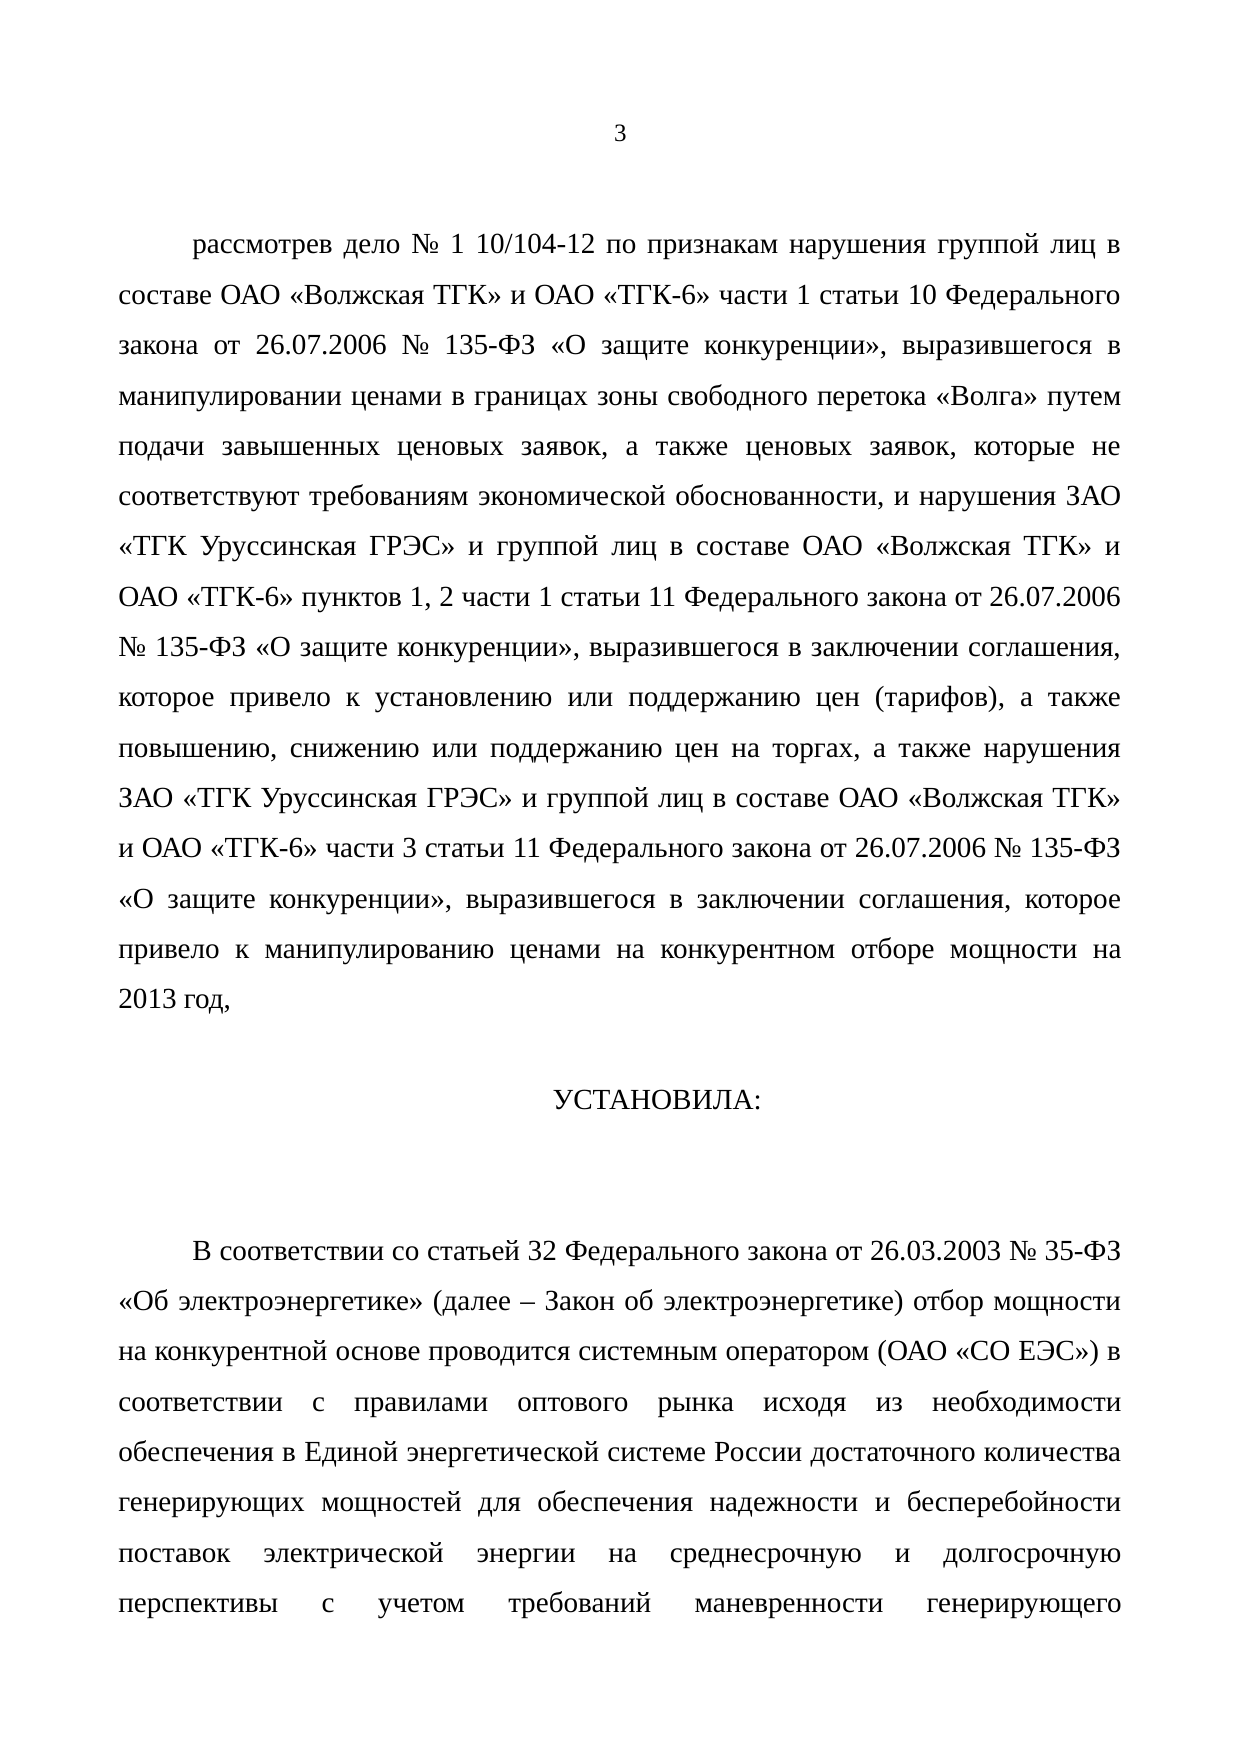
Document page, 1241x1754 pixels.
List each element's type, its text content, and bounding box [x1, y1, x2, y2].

text рассмотрев дело № 1 10/104-12 по признакам нарушения группой лиц в составе ОАО «Волжская ТГК» и ОАО «ТГК-6» части 1 статьи 10 Федерального закона от 26.07.2006 № 135-ФЗ «О защите конкуренции», выразившегося в манипулировании ценами в границах зоны свободного перетока «Волга» путем подачи завышенных ценовых заявок, а также ценовых заявок, которые не соответствуют требованиям экономической обоснованности, и нарушения ЗАО «ТГК Уруссинская ГРЭС» и группой лиц в составе ОАО «Волжская ТГК» и ОАО «ТГК-6» пунктов 1, 2 части 1 статьи 11 Федерального закона от 26.07.2006 № 135-ФЗ «О защите конкуренции», выразившегося в заключении соглашения, которое привело к установлению или поддержанию цен (тарифов), а также повышению, снижению или поддержанию цен на торгах, а также нарушения ЗАО «ТГК Уруссинская ГРЭС» и группой лиц в составе ОАО «Волжская ТГК» и ОАО «ТГК-6» части 3 статьи 11 Федерального закона от 26.07.2006 № 135-ФЗ «О защите конкуренции», выразившегося в заключении соглашения, которое привело к манипулированию ценами на конкурентном отборе мощности на 2013 год, [118, 227, 1122, 1015]
text В соответствии со статьей 32 Федерального закона от 26.03.2003 № 35-ФЗ «Об электроэнергетике» (далее – Закон об электроэнергетике) отбор мощности на конкурентной основе проводится системным оператором (ОАО «СО ЕЭС») в соответствии с правилами оптового рынка исходя из необходимости обеспечения в Единой энергетической системе России достаточного количества генерирующих мощностей для обеспечения надежности и бесперебойности поставок электрической энергии на среднесрочную и долгосрочную перспективы с учетом требований маневренности генерирующего [118, 1233, 1122, 1619]
text УСТАНОВИЛА: [118, 1082, 1122, 1116]
